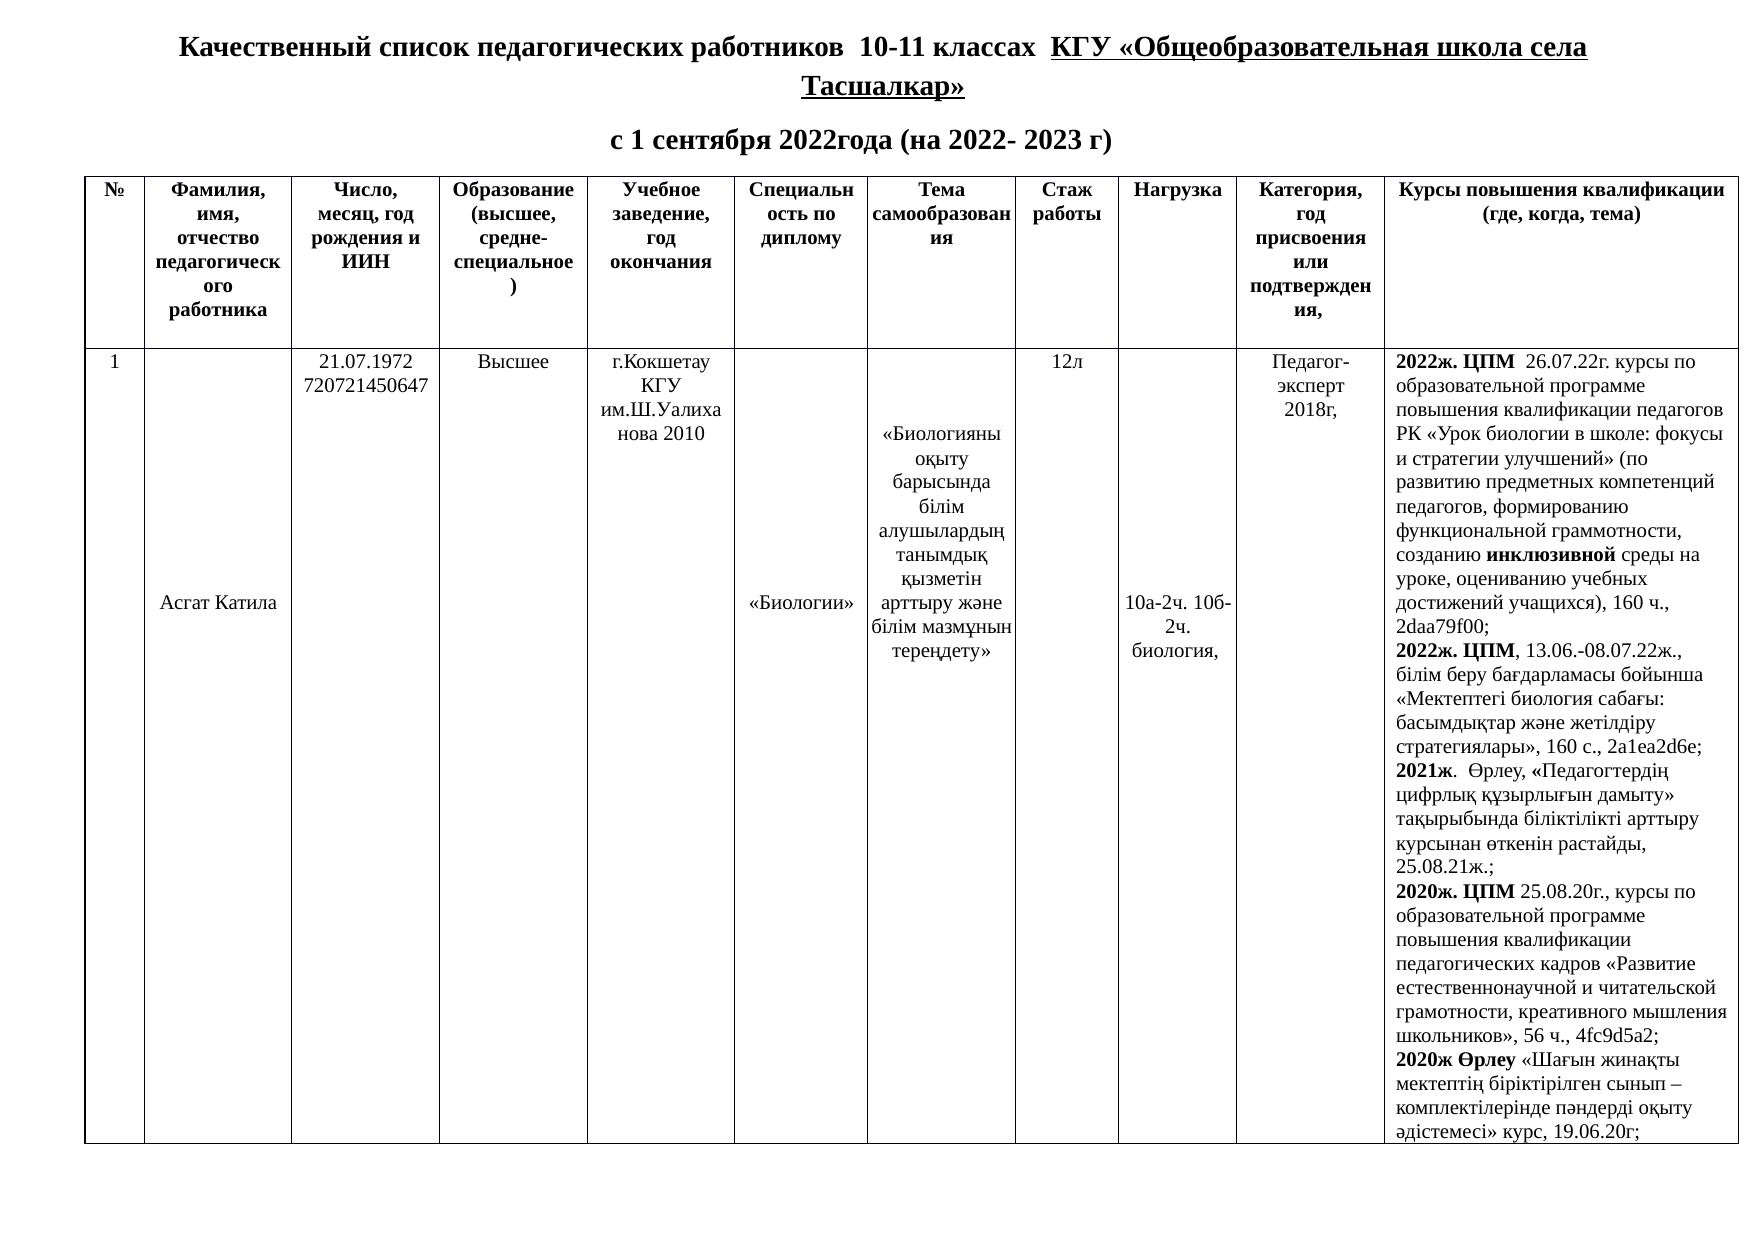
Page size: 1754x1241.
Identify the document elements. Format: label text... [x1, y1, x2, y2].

table_cell г.Кокшетау КГУ им.Ш.Уалиханова 2010 [588, 349, 734, 1143]
table_header Число, месяц, год рождения и ИИН [292, 177, 439, 348]
text Качественный список педагогических работников 10-11 классах КГУ «Общеобразовательная школа села Тасшалкар» [118, 29, 1648, 102]
table_header Учебное заведение, год окончания [588, 177, 734, 348]
table_cell 2022ж. ЦПМ 26.07.22г. курсы по образовательной программе повышения квалификации педагогов РК «Урок биологии в школе: фокусы и стратегии улучшений» (по развитию предметных компетенций педагогов, формированию функциональной граммотности, созданию инклюзивной среды на уроке, оцениванию учебных достижений учащихся), 160 ч., 2daa79f00; 2022ж. ЦПМ, 13.06.-08.07.22ж., білім беру бағдарламасы бойынша «Мектептегі биология сабағы: басымдықтар және жетілдіру стратегиялары», 160 с., 2a1ea2d6e; 2021ж. Өрлеу, «Педагогтердің цифрлық құзырлығын дамыту» тақырыбында біліктілікті арттыру курсынан өткенін растайды, 25.08.21ж.; 2020ж. ЦПМ 25.08.20г., курсы по образовательной программе повышения квалификации педагогических кадров «Развитие естественнонаучной и читательской грамотности, креативного мышления школьников», 56 ч., 4fc9d5a2; 2020ж Өрлеу «Шағын жинақты мектептің біріктірілген сынып – комплектілерінде пәндерді оқыту әдістемесі» курс, 19.06.20г; [1385, 349, 1738, 1143]
table_header Фамилия, имя, отчество педагогического работника [145, 177, 291, 348]
table_cell «Биологияны оқыту барысында білім алушылардың танымдық қызметін арттыру және білім мазмұнын тереңдету» [868, 349, 1015, 1143]
table_cell 10а-2ч. 10б-2ч. биология, [1119, 349, 1236, 1143]
table_header Категория, год присвоения или подтверждения, [1237, 177, 1384, 348]
table_cell Педагог-эксперт 2018г, [1237, 349, 1384, 1143]
table_header № [86, 177, 144, 348]
table_cell 1 [86, 349, 144, 1143]
table_header Специальность по диплому [735, 177, 867, 348]
table_header Стаж работы [1016, 177, 1118, 348]
table_header Курсы повышения квалификации (где, когда, тема) [1385, 177, 1738, 348]
table_header Образование (высшее, средне-специальное) [440, 177, 587, 348]
table_header Тема самообразования [868, 177, 1015, 348]
table_cell Высшее [440, 349, 587, 1143]
table_cell «Биологии» [735, 349, 867, 1143]
text с 1 сентября 2022года (на 2022- 2023 г) [118, 122, 1648, 156]
table_cell Асгат Катила [145, 349, 291, 1143]
table_cell 12л [1016, 349, 1118, 1143]
table_cell 21.07.1972 720721450647 [292, 349, 439, 1143]
table_header Нагрузка [1119, 177, 1236, 348]
